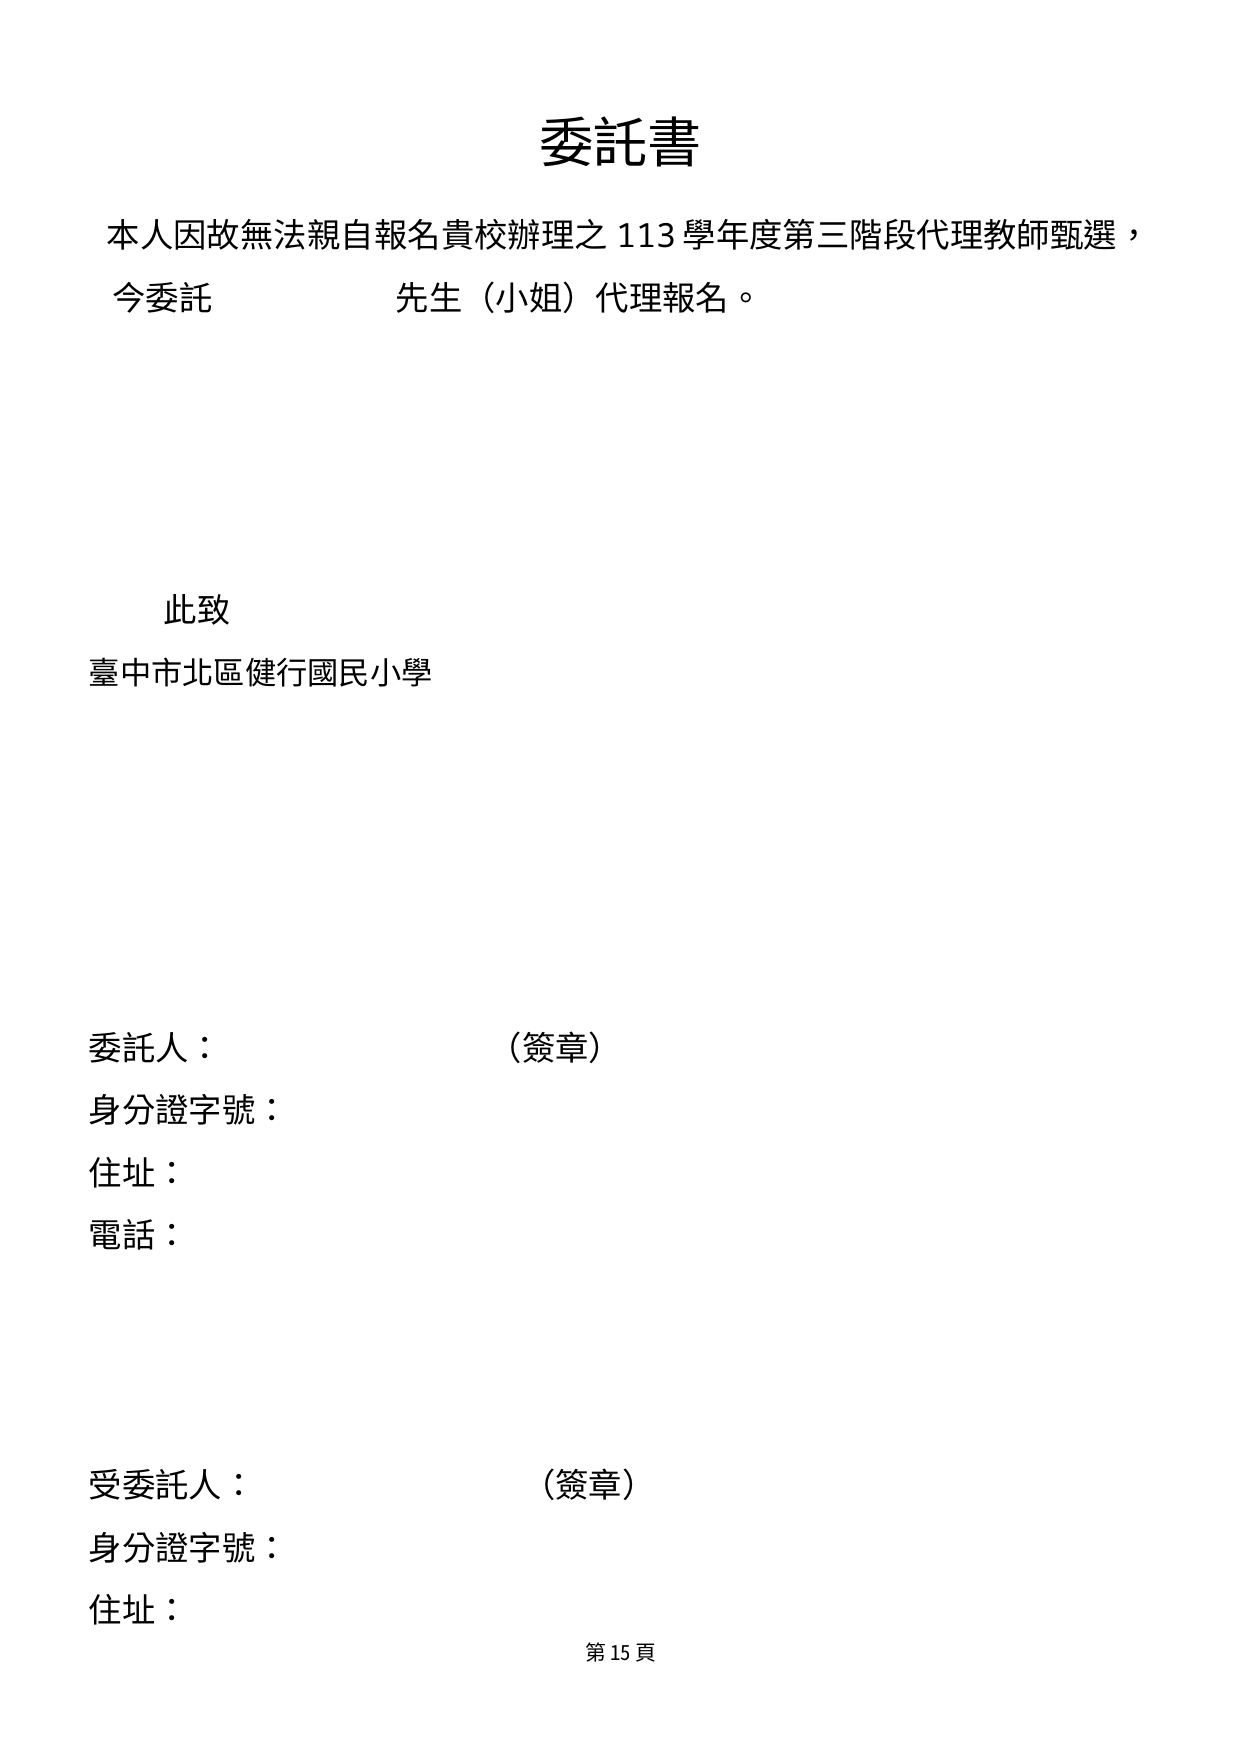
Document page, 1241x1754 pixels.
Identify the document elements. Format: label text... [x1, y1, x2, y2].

text 委託書 [89, 66, 1152, 191]
text 臺中市北區健行國民小學 [89, 629, 1152, 691]
text 身分證字號： [89, 1066, 1152, 1129]
text 受委託人： （簽章） [89, 1441, 1152, 1504]
text 身分證字號： [89, 1504, 1152, 1566]
text 此致 [89, 566, 1152, 629]
text 委託人： （簽章） [89, 1004, 1152, 1066]
text 住址： [89, 1129, 1152, 1191]
text 住址： [89, 1566, 1152, 1629]
text 電話： [89, 1191, 1152, 1254]
text 本人因故無法親自報名貴校辦理之113學年度第三階段代理教師甄選，今委託 先生（小姐）代理報名。 [106, 191, 1152, 316]
